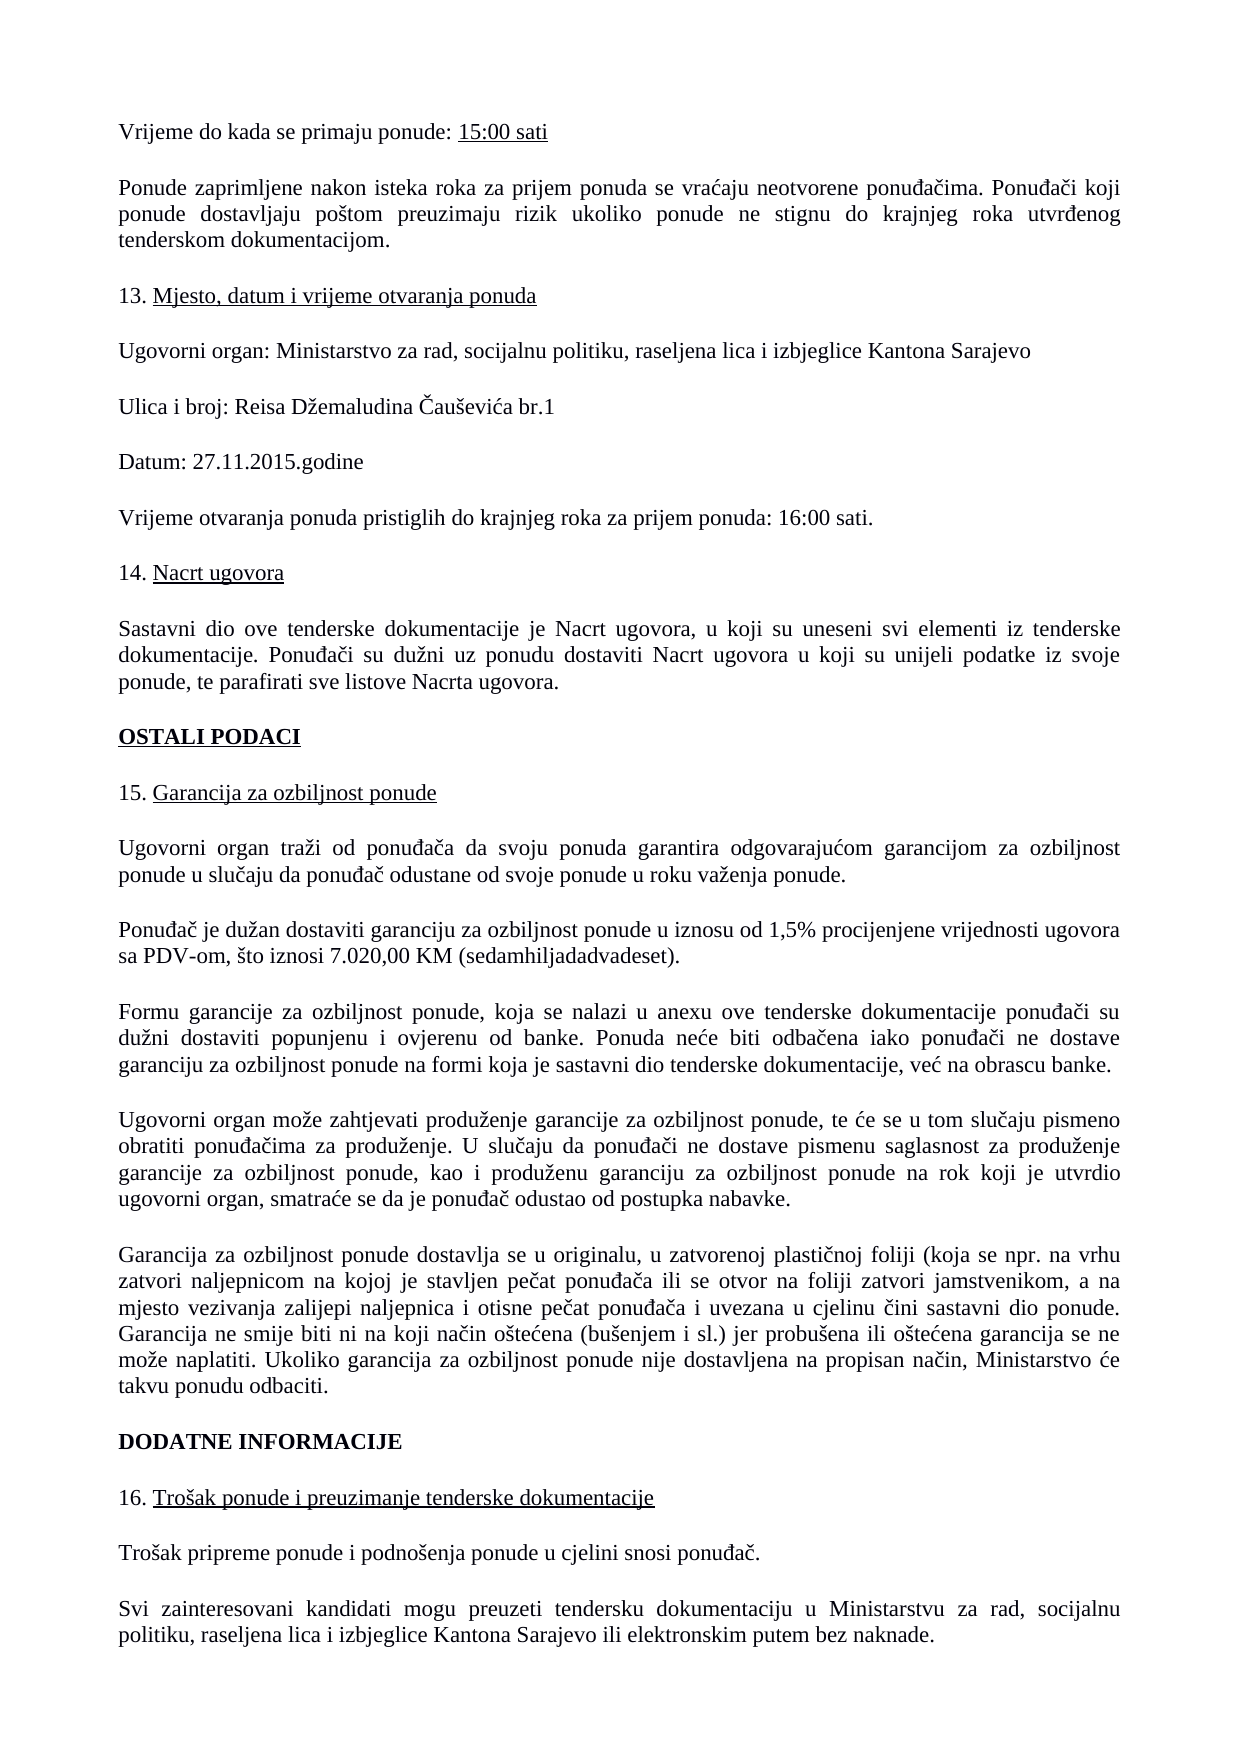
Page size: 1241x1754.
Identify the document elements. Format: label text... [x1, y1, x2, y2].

text Ponude zaprimljene nakon isteka roka za prijem ponuda se vraćaju neotvorene ponuđačima. Ponuđači koji ponude dostavljaju poštom preuzimaju rizik ukoliko ponude ne stignu do krajnjeg roka utvrđenog tenderskom dokumentacijom. [118, 174, 1122, 253]
text Vrijeme otvaranja ponuda pristiglih do krajnjeg roka za prijem ponuda: 16:00 sati. [118, 504, 1122, 530]
text 15. Garancija za ozbiljnost ponude [118, 779, 1122, 805]
text Formu garancije za ozbiljnost ponude, koja se nalazi u anexu ove tenderske dokumentacije ponuđači su dužni dostaviti popunjenu i ovjerenu od banke. Ponuda neće biti odbačena iako ponuđači ne dostave garanciju za ozbiljnost ponude na formi koja je sastavni dio tenderske dokumentacije, već na obrascu banke. [118, 998, 1122, 1077]
text OSTALI PODACI [118, 723, 1122, 749]
text Ugovorni organ: Ministarstvo za rad, socijalnu politiku, raseljena lica i izbjeglice Kantona Sarajevo [118, 337, 1122, 364]
text 16. Trošak ponude i preuzimanje tenderske dokumentacije [118, 1484, 1122, 1510]
text Ugovorni organ traži od ponuđača da svoju ponuda garantira odgovarajućom garancijom za ozbiljnost ponude u slučaju da ponuđač odustane od svoje ponude u roku važenja ponude. [118, 834, 1122, 887]
text Ponuđač je dužan dostaviti garanciju za ozbiljnost ponude u iznosu od 1,5% procijenjene vrijednosti ugovora sa PDV-om, što iznosi 7.020,00 KM (sedamhiljadadvadeset). [118, 916, 1122, 969]
text Datum: 27.11.2015.godine [118, 448, 1122, 475]
text Garancija za ozbiljnost ponude dostavlja se u originalu, u zatvorenoj plastičnoj foliji (koja se npr. na vrhu zatvori naljepnicom na kojoj je stavljen pečat ponuđača ili se otvor na foliji zatvori jamstvenikom, a na mjesto vezivanja zalijepi naljepnica i otisne pečat ponuđača i uvezana u cjelinu čini sastavni dio ponude. Garancija ne smije biti ni na koji način oštećena (bušenjem i sl.) jer probušena ili oštećena garancija se ne može naplatiti. Ukoliko garancija za ozbiljnost ponude nije dostavljena na propisan način, Ministarstvo će takvu ponudu odbaciti. [118, 1241, 1122, 1399]
text 14. Nacrt ugovora [118, 559, 1122, 586]
text Ulica i broj: Reisa Džemaludina Čauševića br.1 [118, 393, 1122, 419]
text 13. Mjesto, datum i vrijeme otvaranja ponuda [118, 282, 1122, 308]
text Trošak pripreme ponude i podnošenja ponude u cjelini snosi ponuđač. [118, 1539, 1122, 1566]
text Svi zainteresovani kandidati mogu preuzeti tendersku dokumentaciju u Ministarstvu za rad, socijalnu politiku, raseljena lica i izbjeglice Kantona Sarajevo ili elektronskim putem bez naknade. [118, 1595, 1122, 1647]
text Sastavni dio ove tenderske dokumentacije je Nacrt ugovora, u koji su uneseni svi elementi iz tenderske dokumentacije. Ponuđači su dužni uz ponudu dostaviti Nacrt ugovora u koji su unijeli podatke iz svoje ponude, te parafirati sve listove Nacrta ugovora. [118, 615, 1122, 694]
text DODATNE INFORMACIJE [118, 1428, 1122, 1454]
text Vrijeme do kada se primaju ponude: 15:00 sati [118, 118, 1122, 144]
text Ugovorni organ može zahtjevati produženje garancije za ozbiljnost ponude, te će se u tom slučaju pismeno obratiti ponuđačima za produženje. U slučaju da ponuđači ne dostave pismenu saglasnost za produženje garancije za ozbiljnost ponude, kao i produženu garanciju za ozbiljnost ponude na rok koji je utvrdio ugovorni organ, smatraće se da je ponuđač odustao od postupka nabavke. [118, 1106, 1122, 1212]
